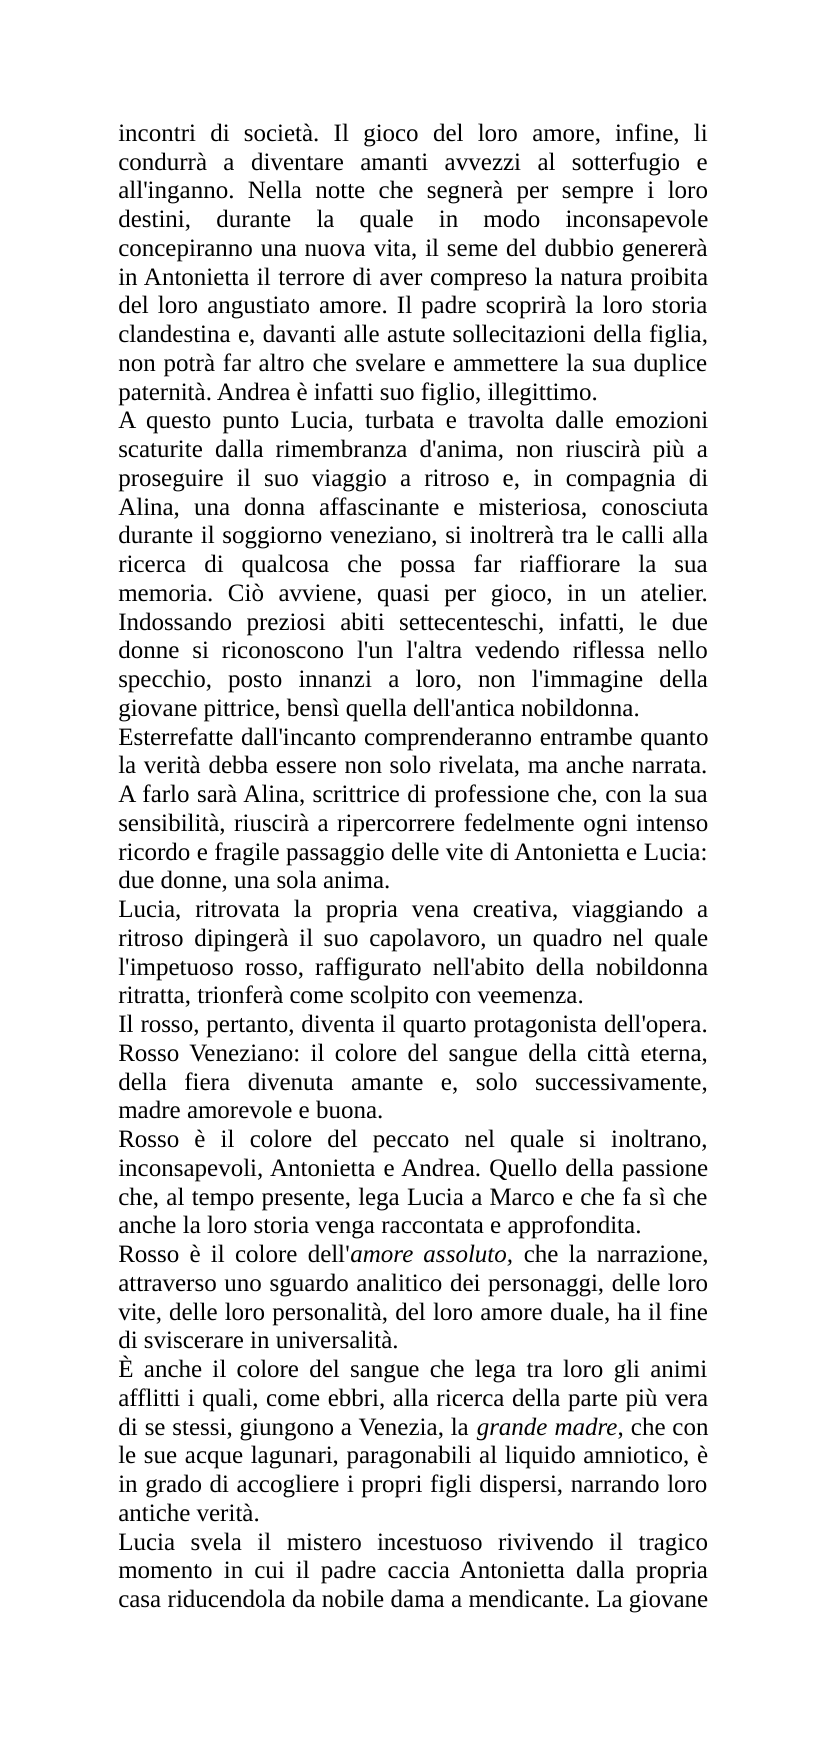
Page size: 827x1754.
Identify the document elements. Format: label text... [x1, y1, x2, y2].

text È anche il colore del sangue che lega tra loro gli animi afflitti i quali, come ebbri, alla ricerca della parte più vera di se stessi, giungono a Venezia, la grande madre, che con le sue acque lagunari, paragonabili al liquido amniotico, è in grado di accogliere i propri figli dispersi, narrando loro antiche verità. [118, 1354, 709, 1527]
text Rosso è il colore dell'amore assoluto, che la narrazione, attraverso uno sguardo analitico dei personaggi, delle loro vite, delle loro personalità, del loro amore duale, ha il fine di sviscerare in universalità. [118, 1239, 709, 1354]
text Esterrefatte dall'incanto comprenderanno entrambe quanto la verità debba essere non solo rivelata, ma anche narrata. A farlo sarà Alina, scrittrice di professione che, con la sua sensibilità, riuscirà a ripercorrere fedelmente ogni intenso ricordo e fragile passaggio delle vite di Antonietta e Lucia: due donne, una sola anima. [118, 722, 709, 894]
text incontri di società. Il gioco del loro amore, infine, li condurrà a diventare amanti avvezzi al sotterfugio e all'inganno. Nella notte che segnerà per sempre i loro destini, durante la quale in modo inconsapevole concepiranno una nuova vita, il seme del dubbio genererà in Antonietta il terrore di aver compreso la natura proibita del loro angustiato amore. Il padre scoprirà la loro storia clandestina e, davanti alle astute sollecitazioni della figlia, non potrà far altro che svelare e ammettere la sua duplice paternità. Andrea è infatti suo figlio, illegittimo. [118, 118, 709, 406]
text Il rosso, pertanto, diventa il quarto protagonista dell'opera. Rosso Veneziano: il colore del sangue della città eterna, della fiera divenuta amante e, solo successivamente, madre amorevole e buona. [118, 1009, 709, 1124]
text Rosso è il colore del peccato nel quale si inoltrano, inconsapevoli, Antonietta e Andrea. Quello della passione che, al tempo presente, lega Lucia a Marco e che fa sì che anche la loro storia venga raccontata e approfondita. [118, 1124, 709, 1239]
text Lucia, ritrovata la propria vena creativa, viaggiando a ritroso dipingerà il suo capolavoro, un quadro nel quale l'impetuoso rosso, raffigurato nell'abito della nobildonna ritratta, trionferà come scolpito con veemenza. [118, 894, 709, 1009]
text Lucia svela il mistero incestuoso rivivendo il tragico momento in cui il padre caccia Antonietta dalla propria casa riducendola da nobile dama a mendicante. La giovane [118, 1527, 709, 1613]
text A questo punto Lucia, turbata e travolta dalle emozioni scaturite dalla rimembranza d'anima, non riuscirà più a proseguire il suo viaggio a ritroso e, in compagnia di Alina, una donna affascinante e misteriosa, conosciuta durante il soggiorno veneziano, si inoltrerà tra le calli alla ricerca di qualcosa che possa far riaffiorare la sua memoria. Ciò avviene, quasi per gioco, in un atelier. Indossando preziosi abiti settecenteschi, infatti, le due donne si riconoscono l'un l'altra vedendo riflessa nello specchio, posto innanzi a loro, non l'immagine della giovane pittrice, bensì quella dell'antica nobildonna. [118, 406, 709, 722]
